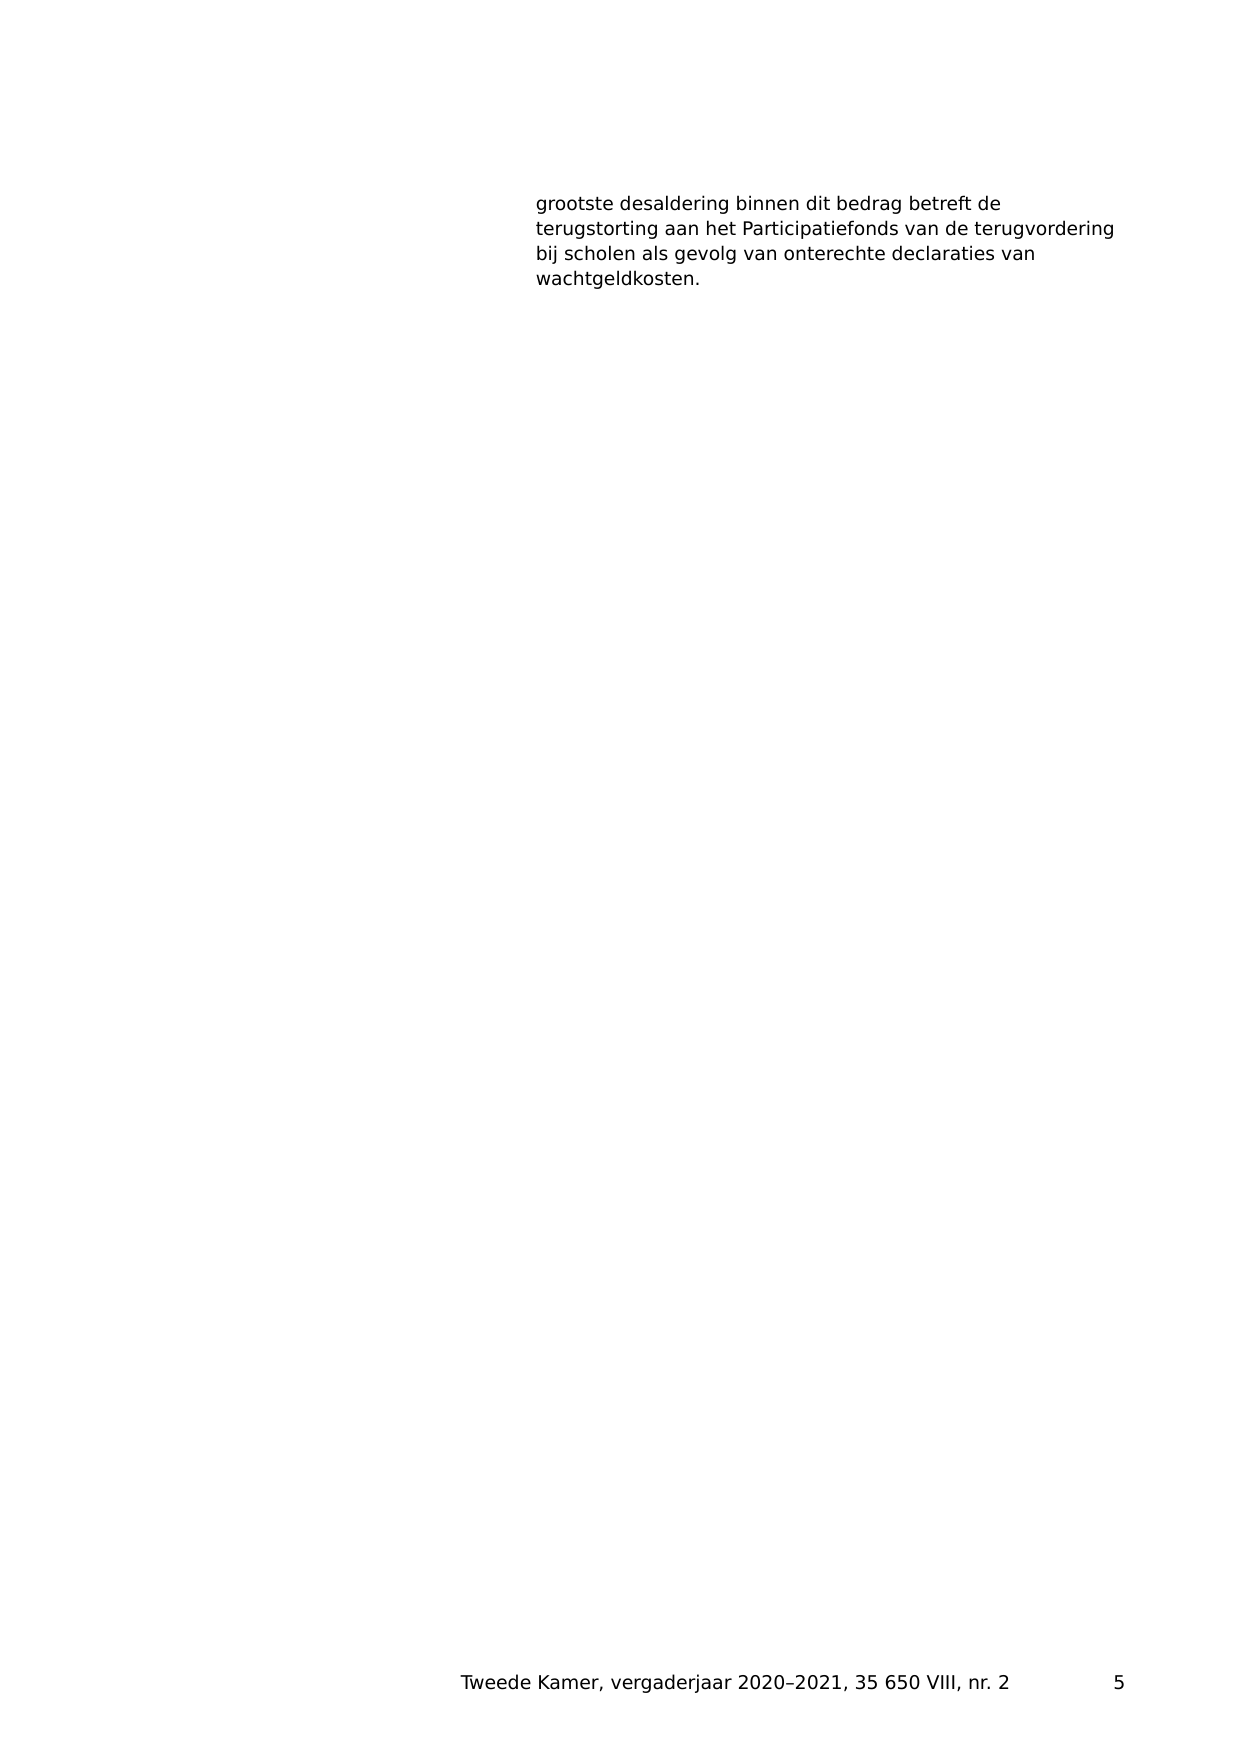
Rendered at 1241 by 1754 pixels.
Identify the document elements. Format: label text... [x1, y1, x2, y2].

list grootste desaldering binnen dit bedrag betreft de terugstorting aan het Participatiefonds van de terugvordering bij scholen als gevolg van onterechte declaraties van wachtgeldkosten. [498, 191, 1125, 291]
